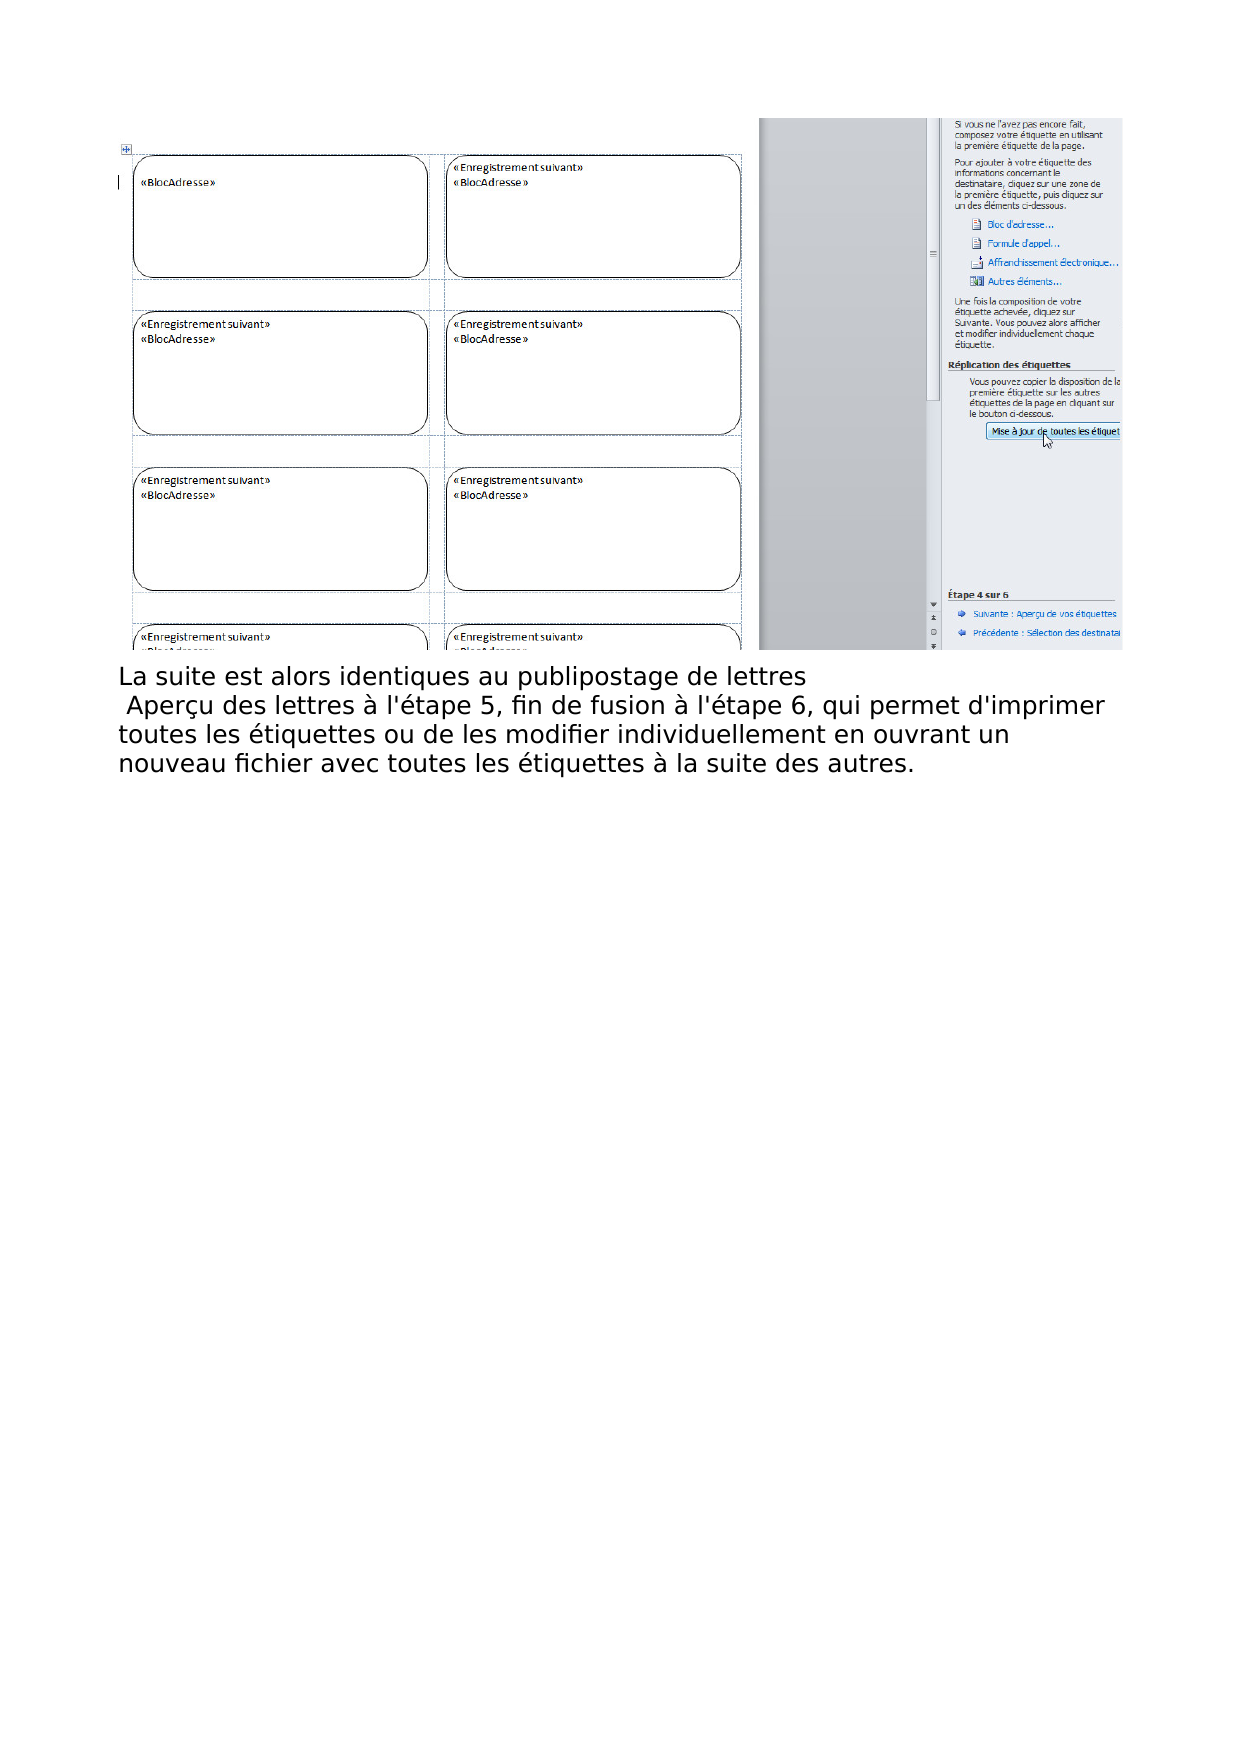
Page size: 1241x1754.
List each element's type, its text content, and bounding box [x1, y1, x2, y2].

text La suite est alors identiques au publipostage de lettres Aperçu des lettres à l'étape 5, fin de fusion à l'étape 6, qui permet d'imprimer toutes les étiquettes ou de les modifier individuellement en ouvrant un nouveau fichier avec toutes les étiquettes à la suite des autres. [118, 662, 1122, 778]
picture [118, 118, 1123, 650]
